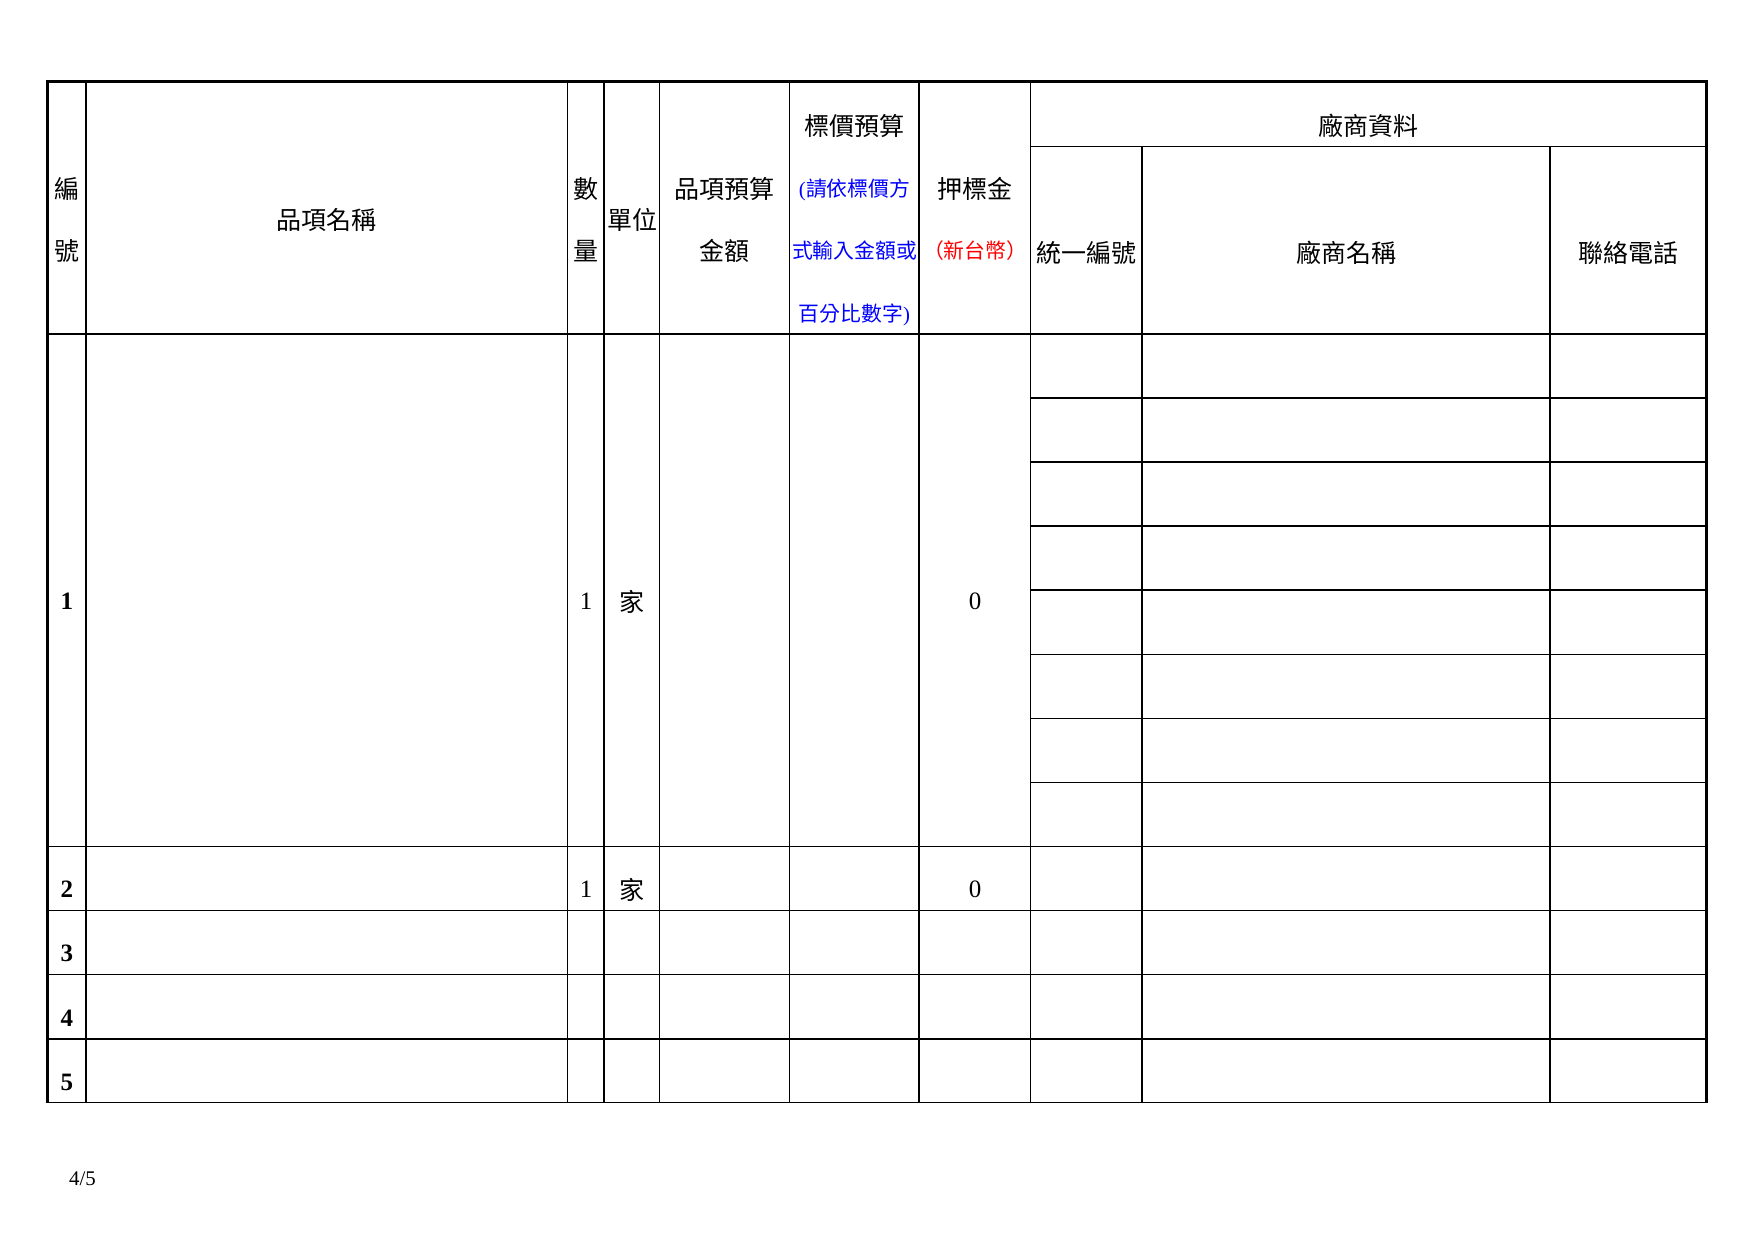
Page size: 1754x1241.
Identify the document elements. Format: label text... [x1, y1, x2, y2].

table_cell [660, 1040, 789, 1102]
table_cell [1143, 655, 1549, 717]
table_cell 聯絡電話 [1551, 147, 1705, 333]
table_cell [1031, 655, 1141, 717]
table_cell [568, 1040, 603, 1102]
table_cell [660, 847, 789, 910]
table_cell [1551, 527, 1705, 589]
table_header 標價預算 (請依標價方式輸入金額或百分比數字) [790, 83, 918, 333]
table_cell [1031, 911, 1141, 974]
table_cell [87, 911, 567, 974]
table_cell [1031, 399, 1141, 461]
table_cell [1031, 1040, 1141, 1102]
table_cell [1031, 847, 1141, 910]
table_cell 1 [568, 847, 603, 910]
table_cell 1 [568, 335, 603, 846]
table_cell 0 [920, 847, 1030, 910]
table_header 品項預算 金額 [660, 83, 789, 333]
table_cell [1143, 783, 1549, 846]
table_cell [87, 975, 567, 1038]
table_cell 0 [920, 335, 1030, 846]
table_cell [1551, 655, 1705, 717]
table_cell [605, 975, 659, 1038]
table_cell [1031, 719, 1141, 782]
table_cell [1551, 911, 1705, 974]
table_cell 5 [49, 1040, 85, 1102]
table_cell [790, 911, 918, 974]
table_cell [1143, 335, 1549, 397]
table_cell [568, 975, 603, 1038]
table_cell [1031, 527, 1141, 589]
table_cell [790, 975, 918, 1038]
table_cell [1143, 463, 1549, 525]
table_cell [1551, 783, 1705, 846]
table_cell [1143, 719, 1549, 782]
table_cell [87, 1040, 567, 1102]
table_cell [1551, 463, 1705, 525]
table_cell [605, 911, 659, 974]
table_header 品項名稱 [87, 83, 567, 333]
table_header 單位 [605, 83, 659, 333]
table_cell [1551, 1040, 1705, 1102]
table_cell [1143, 399, 1549, 461]
table_cell [790, 1040, 918, 1102]
table_cell [87, 335, 567, 846]
table_cell 廠商名稱 [1143, 147, 1549, 333]
table_cell [1031, 335, 1141, 397]
table_cell [920, 911, 1030, 974]
table_cell [660, 975, 789, 1038]
table_cell 3 [49, 911, 85, 974]
table_cell [568, 911, 603, 974]
table_header 數量 [568, 83, 603, 333]
table_cell [1551, 719, 1705, 782]
table_cell [605, 1040, 659, 1102]
table_cell 1 [49, 335, 85, 846]
table_cell [1551, 847, 1705, 910]
table_cell 家 [605, 847, 659, 910]
table_cell 家 [605, 335, 659, 846]
table_cell [790, 335, 918, 846]
table_cell 4 [49, 975, 85, 1038]
table_cell [1551, 975, 1705, 1038]
table_cell [660, 911, 789, 974]
table_cell [660, 335, 789, 846]
table_cell [1143, 975, 1549, 1038]
table_cell [1031, 783, 1141, 846]
table_cell [790, 847, 918, 910]
table_cell [1143, 1040, 1549, 1102]
table_cell [1143, 847, 1549, 910]
table_header 押標金 （新台幣） [920, 83, 1030, 333]
table_cell 2 [49, 847, 85, 910]
table_cell [87, 847, 567, 910]
table_cell [1551, 335, 1705, 397]
table_cell [1551, 591, 1705, 653]
table_cell [1031, 975, 1141, 1038]
table_cell [920, 1040, 1030, 1102]
table_cell [1143, 527, 1549, 589]
table_cell [1031, 591, 1141, 653]
table_cell [1031, 463, 1141, 525]
table_cell [1143, 591, 1549, 653]
table_header 編號 [49, 83, 85, 333]
table_cell 統一編號 [1031, 147, 1141, 333]
table_header 廠商資料 [1031, 83, 1705, 146]
table_cell [1143, 911, 1549, 974]
table_cell [920, 975, 1030, 1038]
table_cell [1551, 399, 1705, 461]
